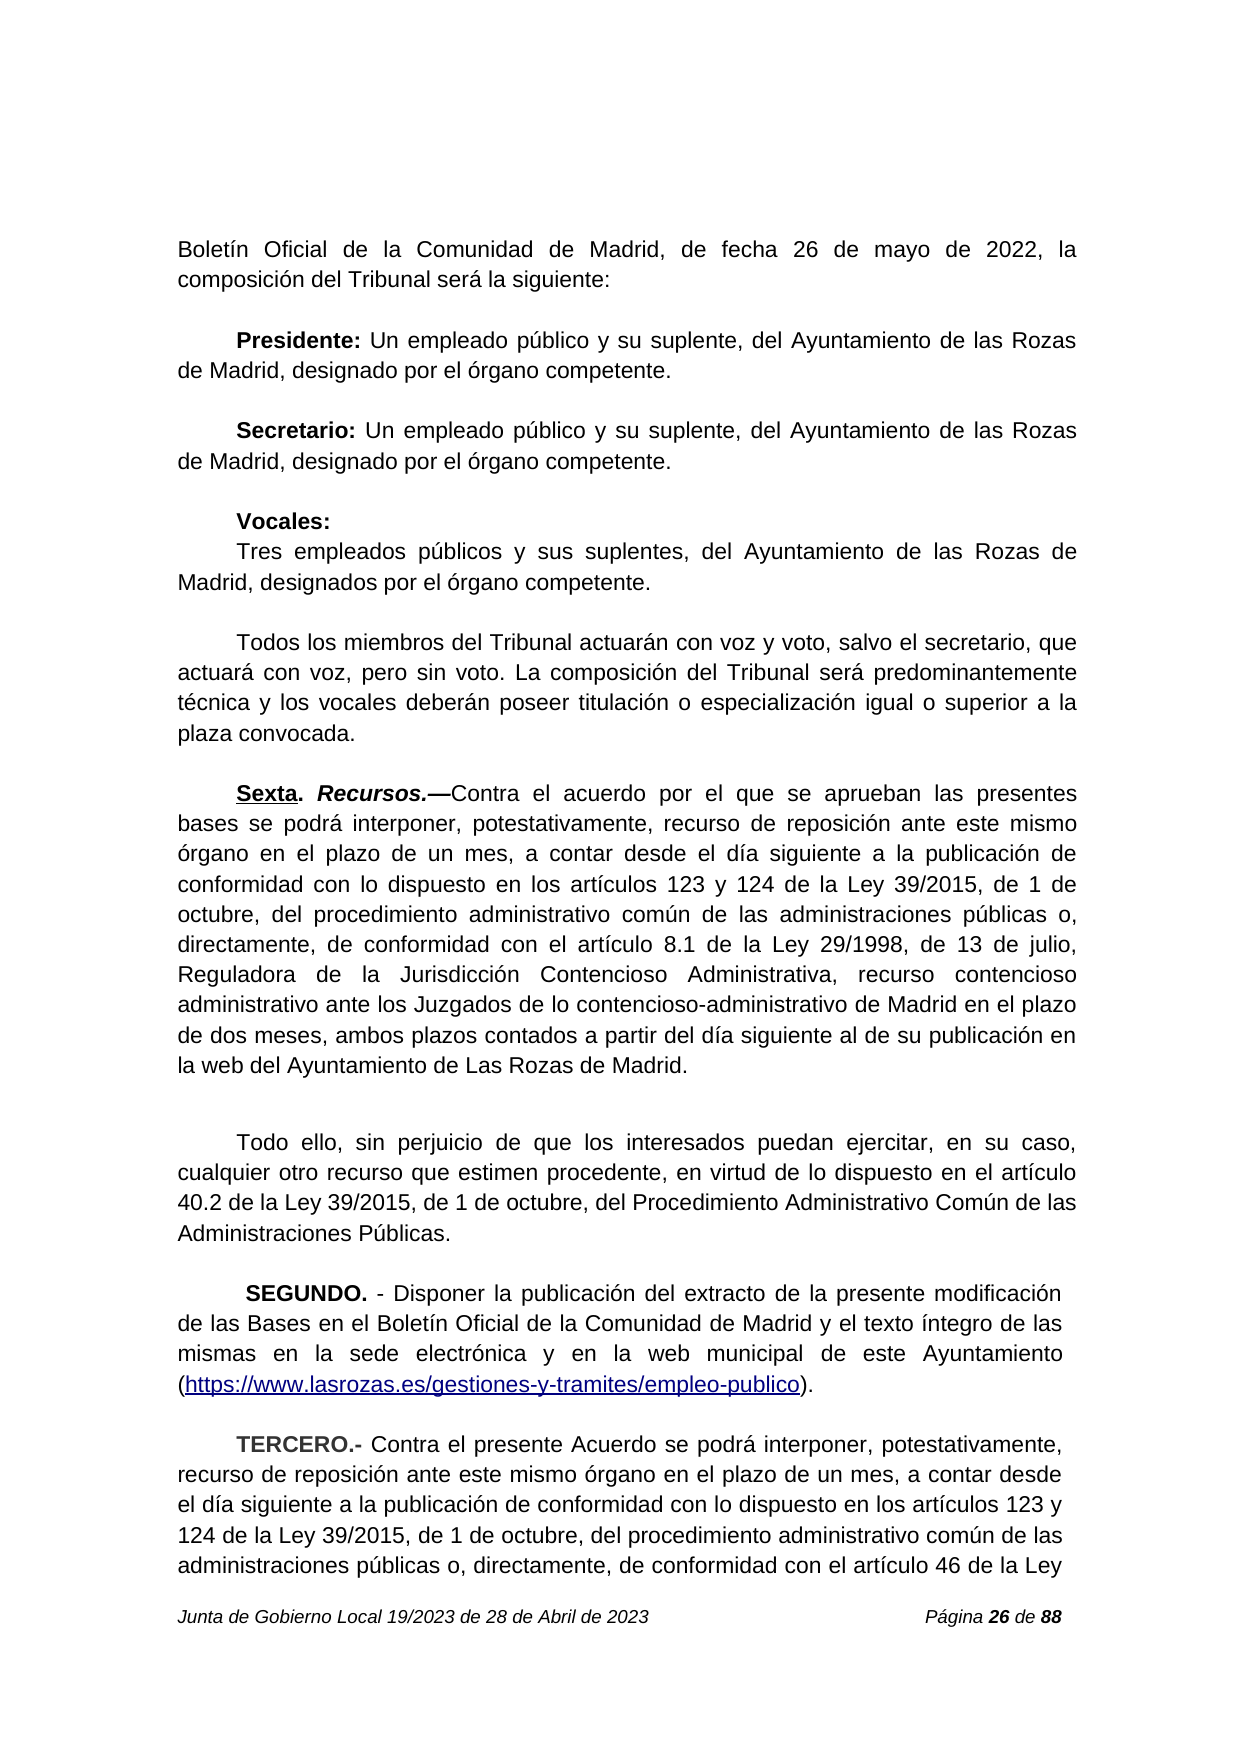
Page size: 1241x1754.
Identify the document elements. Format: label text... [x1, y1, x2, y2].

text Vocales: [177, 508, 1078, 534]
text Boletín Oficial de la Comunidad de Madrid, de fecha 26 de mayo de 2022, la composición del Tribunal será la siguiente: [177, 236, 1078, 293]
text Presidente: Un empleado público y su suplente, del Ayuntamiento de las Rozas de Madrid, designado por el órgano competente. [177, 327, 1078, 383]
list Sexta. Recursos.—Contra el acuerdo por el que se aprueban las presentes bases se podrá interponer, potestativamente, recurso de reposición ante este mismo órgano en el plazo de un mes, a contar desde el día siguiente a la publicación de conformidad con lo dispuesto en los artículos 123 y 124 de la Ley 39/2015, de 1 de octubre, del procedimiento administrativo común de las administraciones públicas o, directamente, de conformidad con el artículo 8.1 de la Ley 29/1998, de 13 de julio, Reguladora de la Jurisdicción Contencioso Administrativa, recurso contencioso administrativo ante los Juzgados de lo contencioso-administrativo de Madrid en el plazo de dos meses, ambos plazos contados a partir del día siguiente al de su publicación en la web del Ayuntamiento de Las Rozas de Madrid. [177, 780, 1078, 1078]
text Todo ello, sin perjuicio de que los interesados puedan ejercitar, en su caso, cualquier otro recurso que estimen procedente, en virtud de lo dispuesto en el artículo 40.2 de la Ley 39/2015, de 1 de octubre, del Procedimiento Administrativo Común de las Administraciones Públicas. [177, 1129, 1078, 1246]
text Todos los miembros del Tribunal actuarán con voz y voto, salvo el secretario, que actuará con voz, pero sin voto. La composición del Tribunal será predominantemente técnica y los vocales deberán poseer titulación o especialización igual o superior a la plaza convocada. [177, 629, 1078, 746]
text Tres empleados públicos y sus suplentes, del Ayuntamiento de las Rozas de Madrid, designados por el órgano competente. [177, 538, 1078, 595]
text TERCERO.- Contra el presente Acuerdo se podrá interponer, potestativamente, recurso de reposición ante este mismo órgano en el plazo de un mes, a contar desde el día siguiente a la publicación de conformidad con lo dispuesto en los artículos 123 y 124 de la Ley 39/2015, de 1 de octubre, del procedimiento administrativo común de las administraciones públicas o, directamente, de conformidad con el artículo 46 de la Ley [177, 1431, 1063, 1578]
text Secretario: Un empleado público y su suplente, del Ayuntamiento de las Rozas de Madrid, designado por el órgano competente. [177, 417, 1078, 474]
text SEGUNDO. - Disponer la publicación del extracto de la presente modificación de las Bases en el Boletín Oficial de la Comunidad de Madrid y el texto íntegro de las mismas en la sede electrónica y en la web municipal de este Ayuntamiento (https://www.lasrozas.es/gestiones-y-tramites/empleo-publico). [177, 1280, 1063, 1397]
